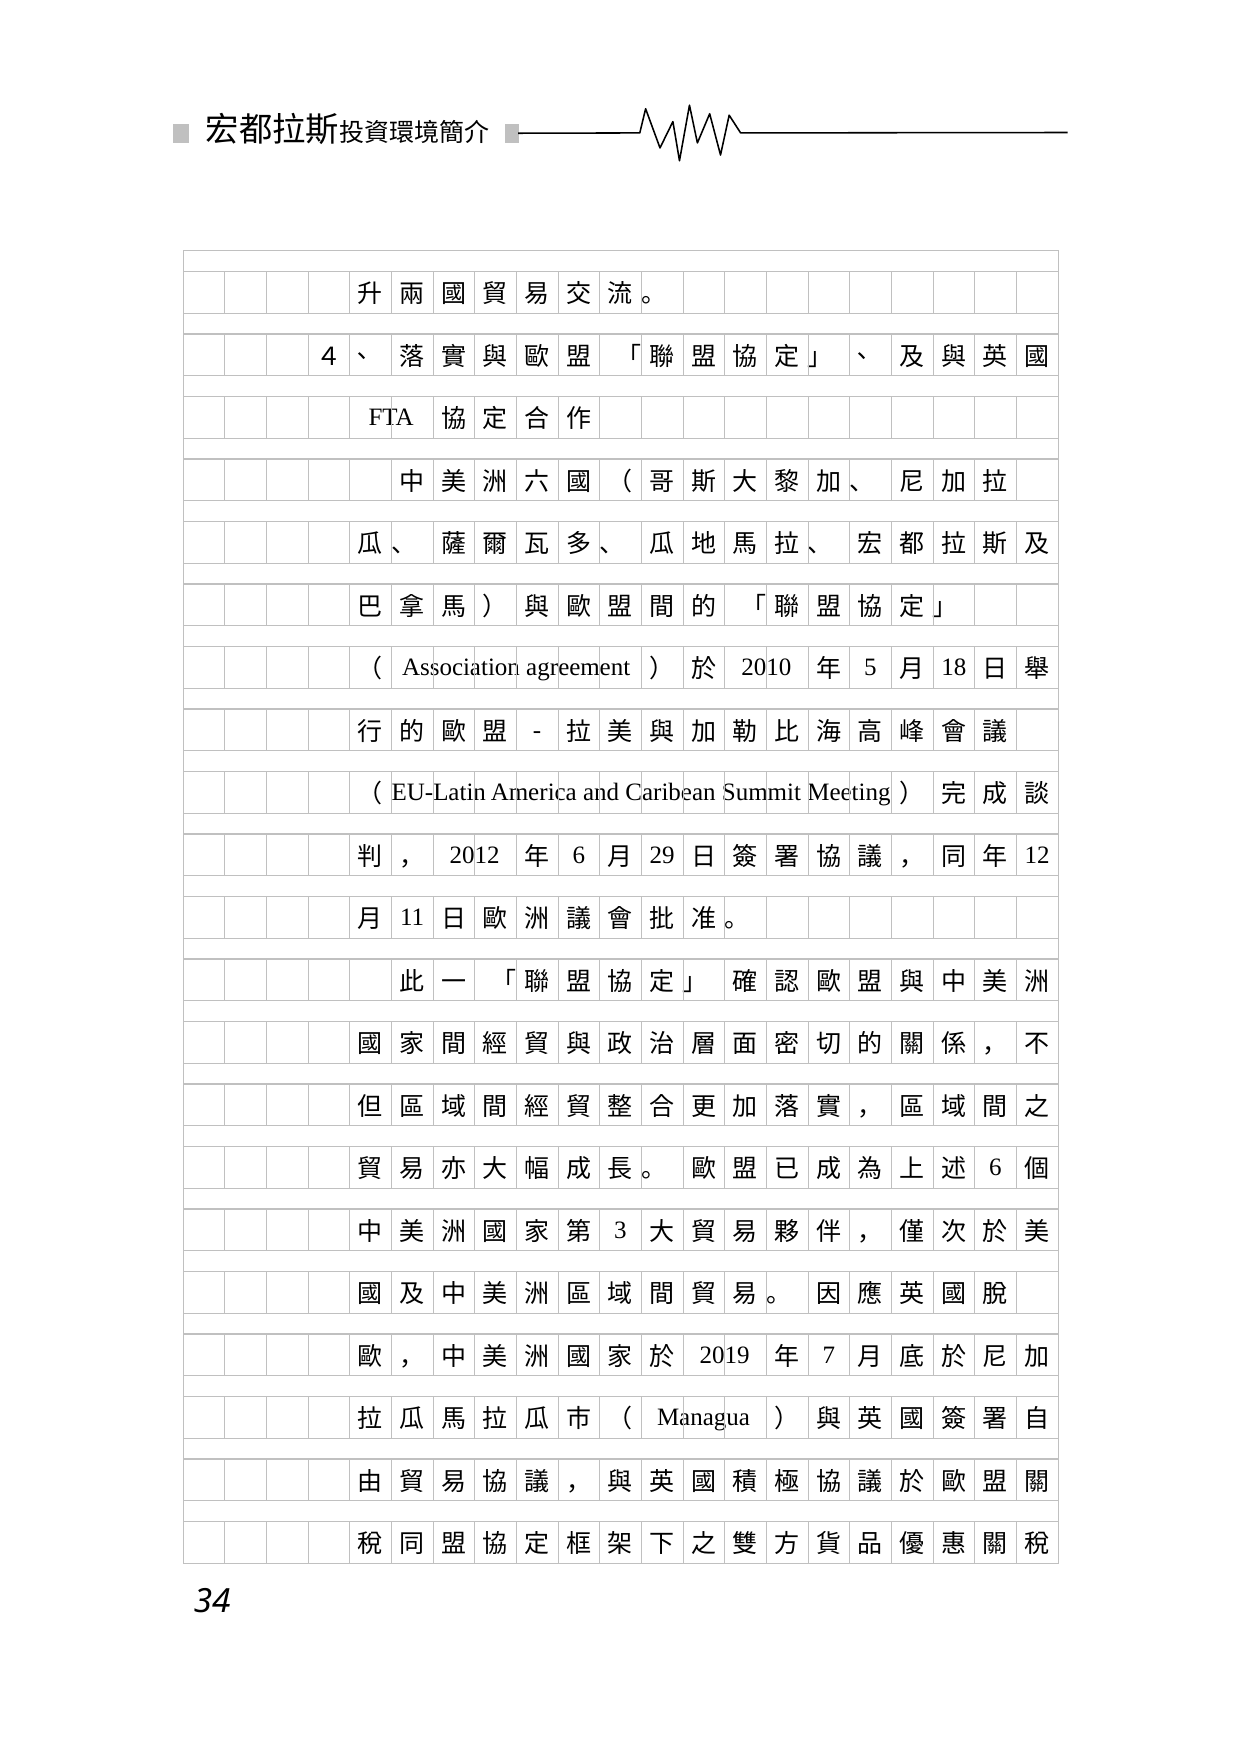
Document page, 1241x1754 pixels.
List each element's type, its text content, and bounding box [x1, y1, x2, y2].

text 此協定生效後，我國與宏國貿易穩定成長，宏國享有協定關稅優惠，輸臺產品貿易額大幅增加。雙方並定期舉行FTA執委會會議，針對關切議題進行協商，進一步擴大降稅品項，便利貿易交流。臺宏雙方於2019年3月26日在臺北召開第3屆自由貿易協定執委會議，雙方針對降稅品項達到共識，我宏雙方已同意第3屆臺宏FTA執委會議第18、19號決議文於2020年7月18日生效，進一步協助我宏業者獲得關稅優惠待遇，提升兩國貿易交流。 [330, 251, 1058, 271]
text 中美洲六國（哥斯大黎加、尼加拉瓜、薩爾瓦多、瓜地馬拉、宏都拉斯及巴拿馬）與歐盟間的「聯盟協定」（Association agreement）於2010年5月18日舉行的歐盟-拉美與加勒比海高峰會議（EU-Latin America and Caribean Summit Meeting）完成談判，2012年6月29日簽署協議，同年12月11日歐洲議會批准。 [330, 814, 1058, 833]
text ４、落實與歐盟「聯盟協定」、及與英國FTA協定合作 [559, 397, 599, 438]
text ４、落實與歐盟「聯盟協定」、及與英國FTA協定合作 [434, 335, 474, 375]
text 此一「聯盟協定」確認歐盟與中美洲國家間經貿與政治層面密切的關係，不但區域間經貿整合更加落實，區域間之貿易亦大幅成長。歐盟已成為上述6個中美洲國家第3大貿易夥伴，僅次於美國及中美洲區域間貿易。因應英國脫歐，中美洲國家於2019年7月底於尼加拉瓜馬拉瓜市（Managua）與英國簽署自由貿易協議，與英國積極協議於歐盟關稅同盟協定框架下之雙方貨品優惠關稅條件，該自由貿易協議於英國2021年1月1日正式脫歐後生效。 [330, 1376, 1058, 1396]
text ４、落實與歐盟「聯盟協定」、及與英國FTA協定合作 [281, 314, 1058, 333]
text ４、落實與歐盟「聯盟協定」、及與英國FTA協定合作 [850, 335, 891, 375]
text ４、落實與歐盟「聯盟協定」、及與英國FTA協定合作 [517, 397, 558, 438]
text ４、落實與歐盟「聯盟協定」、及與英國FTA協定合作 [392, 397, 433, 438]
text 此一「聯盟協定」確認歐盟與中美洲國家間經貿與政治層面密切的關係，不但區域間經貿整合更加落實，區域間之貿易亦大幅成長。歐盟已成為上述6個中美洲國家第3大貿易夥伴，僅次於美國及中美洲區域間貿易。因應英國脫歐，中美洲國家於2019年7月底於尼加拉瓜馬拉瓜市（Managua）與英國簽署自由貿易協議，與英國積極協議於歐盟關稅同盟協定框架下之雙方貨品優惠關稅條件，該自由貿易協議於英國2021年1月1日正式脫歐後生效。 [330, 1501, 1058, 1521]
text 此一「聯盟協定」確認歐盟與中美洲國家間經貿與政治層面密切的關係，不但區域間經貿整合更加落實，區域間之貿易亦大幅成長。歐盟已成為上述6個中美洲國家第3大貿易夥伴，僅次於美國及中美洲區域間貿易。因應英國脫歐，中美洲國家於2019年7月底於尼加拉瓜馬拉瓜市（Managua）與英國簽署自由貿易協議，與英國積極協議於歐盟關稅同盟協定框架下之雙方貨品優惠關稅條件，該自由貿易協議於英國2021年1月1日正式脫歐後生效。 [330, 1439, 1058, 1458]
text ４、落實與歐盟「聯盟協定」、及與英國FTA協定合作 [892, 335, 933, 375]
text ４、落實與歐盟「聯盟協定」、及與英國FTA協定合作 [350, 335, 391, 375]
text 此一「聯盟協定」確認歐盟與中美洲國家間經貿與政治層面密切的關係，不但區域間經貿整合更加落實，區域間之貿易亦大幅成長。歐盟已成為上述6個中美洲國家第3大貿易夥伴，僅次於美國及中美洲區域間貿易。因應英國脫歐，中美洲國家於2019年7月底於尼加拉瓜馬拉瓜市（Managua）與英國簽署自由貿易協議，與英國積極協議於歐盟關稅同盟協定框架下之雙方貨品優惠關稅條件，該自由貿易協議於英國2021年1月1日正式脫歐後生效。 [330, 939, 1058, 958]
text ４、落實與歐盟「聯盟協定」、及與英國FTA協定合作 [684, 397, 724, 438]
text ４、落實與歐盟「聯盟協定」、及與英國FTA協定合作 [892, 397, 933, 438]
text ４、落實與歐盟「聯盟協定」、及與英國FTA協定合作 [642, 335, 683, 375]
text ４、落實與歐盟「聯盟協定」、及與英國FTA協定合作 [642, 397, 683, 438]
text ４、落實與歐盟「聯盟協定」、及與英國FTA協定合作 [600, 335, 641, 375]
text ４、落實與歐盟「聯盟協定」、及與英國FTA協定合作 [850, 397, 891, 438]
text 此一「聯盟協定」確認歐盟與中美洲國家間經貿與政治層面密切的關係，不但區域間經貿整合更加落實，區域間之貿易亦大幅成長。歐盟已成為上述6個中美洲國家第3大貿易夥伴，僅次於美國及中美洲區域間貿易。因應英國脫歐，中美洲國家於2019年7月底於尼加拉瓜馬拉瓜市（Managua）與英國簽署自由貿易協議，與英國積極協議於歐盟關稅同盟協定框架下之雙方貨品優惠關稅條件，該自由貿易協議於英國2021年1月1日正式脫歐後生效。 [330, 1126, 1058, 1146]
text 中美洲六國（哥斯大黎加、尼加拉瓜、薩爾瓦多、瓜地馬拉、宏都拉斯及巴拿馬）與歐盟間的「聯盟協定」（Association agreement）於2010年5月18日舉行的歐盟-拉美與加勒比海高峰會議（EU-Latin America and Caribean Summit Meeting）完成談判，2012年6月29日簽署協議，同年12月11日歐洲議會批准。 [330, 689, 1058, 708]
text ４、落實與歐盟「聯盟協定」、及與英國FTA協定合作 [809, 397, 849, 438]
text ４、落實與歐盟「聯盟協定」、及與英國FTA協定合作 [281, 397, 308, 438]
text 中美洲六國（哥斯大黎加、尼加拉瓜、薩爾瓦多、瓜地馬拉、宏都拉斯及巴拿馬）與歐盟間的「聯盟協定」（Association agreement）於2010年5月18日舉行的歐盟-拉美與加勒比海高峰會議（EU-Latin America and Caribean Summit Meeting）完成談判，2012年6月29日簽署協議，同年12月11日歐洲議會批准。 [330, 439, 1058, 458]
text ４、落實與歐盟「聯盟協定」、及與英國FTA協定合作 [1017, 335, 1058, 375]
text ４、落實與歐盟「聯盟協定」、及與英國FTA協定合作 [975, 335, 1016, 375]
text 此一「聯盟協定」確認歐盟與中美洲國家間經貿與政治層面密切的關係，不但區域間經貿整合更加落實，區域間之貿易亦大幅成長。歐盟已成為上述6個中美洲國家第3大貿易夥伴，僅次於美國及中美洲區域間貿易。因應英國脫歐，中美洲國家於2019年7月底於尼加拉瓜馬拉瓜市（Managua）與英國簽署自由貿易協議，與英國積極協議於歐盟關稅同盟協定框架下之雙方貨品優惠關稅條件，該自由貿易協議於英國2021年1月1日正式脫歐後生效。 [330, 1251, 1058, 1271]
text ４、落實與歐盟「聯盟協定」、及與英國FTA協定合作 [684, 335, 724, 375]
text 中美洲六國（哥斯大黎加、尼加拉瓜、薩爾瓦多、瓜地馬拉、宏都拉斯及巴拿馬）與歐盟間的「聯盟協定」（Association agreement）於2010年5月18日舉行的歐盟-拉美與加勒比海高峰會議（EU-Latin America and Caribean Summit Meeting）完成談判，2012年6月29日簽署協議，同年12月11日歐洲議會批准。 [330, 626, 1058, 646]
text 此一「聯盟協定」確認歐盟與中美洲國家間經貿與政治層面密切的關係，不但區域間經貿整合更加落實，區域間之貿易亦大幅成長。歐盟已成為上述6個中美洲國家第3大貿易夥伴，僅次於美國及中美洲區域間貿易。因應英國脫歐，中美洲國家於2019年7月底於尼加拉瓜馬拉瓜市（Managua）與英國簽署自由貿易協議，與英國積極協議於歐盟關稅同盟協定框架下之雙方貨品優惠關稅條件，該自由貿易協議於英國2021年1月1日正式脫歐後生效。 [330, 1189, 1058, 1208]
text ４、落實與歐盟「聯盟協定」、及與英國FTA協定合作 [725, 335, 766, 375]
text ４、落實與歐盟「聯盟協定」、及與英國FTA協定合作 [975, 397, 1016, 438]
text ４、落實與歐盟「聯盟協定」、及與英國FTA協定合作 [934, 335, 974, 375]
text 此一「聯盟協定」確認歐盟與中美洲國家間經貿與政治層面密切的關係，不但區域間經貿整合更加落實，區域間之貿易亦大幅成長。歐盟已成為上述6個中美洲國家第3大貿易夥伴，僅次於美國及中美洲區域間貿易。因應英國脫歐，中美洲國家於2019年7月底於尼加拉瓜馬拉瓜市（Managua）與英國簽署自由貿易協議，與英國積極協議於歐盟關稅同盟協定框架下之雙方貨品優惠關稅條件，該自由貿易協議於英國2021年1月1日正式脫歐後生效。 [330, 1314, 1058, 1333]
text ４、落實與歐盟「聯盟協定」、及與英國FTA協定合作 [600, 397, 641, 438]
text ４、落實與歐盟「聯盟協定」、及與英國FTA協定合作 [767, 397, 808, 438]
text ４、落實與歐盟「聯盟協定」、及與英國FTA協定合作 [475, 335, 516, 375]
text ４、落實與歐盟「聯盟協定」、及與英國FTA協定合作 [517, 335, 558, 375]
text ４、落實與歐盟「聯盟協定」、及與英國FTA協定合作 [309, 335, 349, 375]
text ４、落實與歐盟「聯盟協定」、及與英國FTA協定合作 [767, 335, 808, 375]
text 中美洲六國（哥斯大黎加、尼加拉瓜、薩爾瓦多、瓜地馬拉、宏都拉斯及巴拿馬）與歐盟間的「聯盟協定」（Association agreement）於2010年5月18日舉行的歐盟-拉美與加勒比海高峰會議（EU-Latin America and Caribean Summit Meeting）完成談判，2012年6月29日簽署協議，同年12月11日歐洲議會批准。 [330, 876, 1058, 896]
text ４、落實與歐盟「聯盟協定」、及與英國FTA協定合作 [392, 335, 433, 375]
text ４、落實與歐盟「聯盟協定」、及與英國FTA協定合作 [725, 397, 766, 438]
text ４、落實與歐盟「聯盟協定」、及與英國FTA協定合作 [475, 397, 516, 438]
text ４、落實與歐盟「聯盟協定」、及與英國FTA協定合作 [281, 376, 1058, 396]
text ４、落實與歐盟「聯盟協定」、及與英國FTA協定合作 [281, 335, 308, 375]
text 中美洲六國（哥斯大黎加、尼加拉瓜、薩爾瓦多、瓜地馬拉、宏都拉斯及巴拿馬）與歐盟間的「聯盟協定」（Association agreement）於2010年5月18日舉行的歐盟-拉美與加勒比海高峰會議（EU-Latin America and Caribean Summit Meeting）完成談判，2012年6月29日簽署協議，同年12月11日歐洲議會批准。 [330, 751, 1058, 771]
text 中美洲六國（哥斯大黎加、尼加拉瓜、薩爾瓦多、瓜地馬拉、宏都拉斯及巴拿馬）與歐盟間的「聯盟協定」（Association agreement）於2010年5月18日舉行的歐盟-拉美與加勒比海高峰會議（EU-Latin America and Caribean Summit Meeting）完成談判，2012年6月29日簽署協議，同年12月11日歐洲議會批准。 [330, 501, 1058, 521]
text ４、落實與歐盟「聯盟協定」、及與英國FTA協定合作 [1017, 397, 1058, 438]
text 中美洲六國（哥斯大黎加、尼加拉瓜、薩爾瓦多、瓜地馬拉、宏都拉斯及巴拿馬）與歐盟間的「聯盟協定」（Association agreement）於2010年5月18日舉行的歐盟-拉美與加勒比海高峰會議（EU-Latin America and Caribean Summit Meeting）完成談判，2012年6月29日簽署協議，同年12月11日歐洲議會批准。 [330, 564, 1058, 583]
text ４、落實與歐盟「聯盟協定」、及與英國FTA協定合作 [934, 397, 974, 438]
text ４、落實與歐盟「聯盟協定」、及與英國FTA協定合作 [309, 397, 349, 438]
text 此一「聯盟協定」確認歐盟與中美洲國家間經貿與政治層面密切的關係，不但區域間經貿整合更加落實，區域間之貿易亦大幅成長。歐盟已成為上述6個中美洲國家第3大貿易夥伴，僅次於美國及中美洲區域間貿易。因應英國脫歐，中美洲國家於2019年7月底於尼加拉瓜馬拉瓜市（Managua）與英國簽署自由貿易協議，與英國積極協議於歐盟關稅同盟協定框架下之雙方貨品優惠關稅條件，該自由貿易協議於英國2021年1月1日正式脫歐後生效。 [330, 1064, 1058, 1083]
text 此一「聯盟協定」確認歐盟與中美洲國家間經貿與政治層面密切的關係，不但區域間經貿整合更加落實，區域間之貿易亦大幅成長。歐盟已成為上述6個中美洲國家第3大貿易夥伴，僅次於美國及中美洲區域間貿易。因應英國脫歐，中美洲國家於2019年7月底於尼加拉瓜馬拉瓜市（Managua）與英國簽署自由貿易協議，與英國積極協議於歐盟關稅同盟協定框架下之雙方貨品優惠關稅條件，該自由貿易協議於英國2021年1月1日正式脫歐後生效。 [330, 1001, 1058, 1021]
text ４、落實與歐盟「聯盟協定」、及與英國FTA協定合作 [559, 335, 599, 375]
text ４、落實與歐盟「聯盟協定」、及與英國FTA協定合作 [434, 397, 474, 438]
text ４、落實與歐盟「聯盟協定」、及與英國FTA協定合作 [350, 397, 391, 438]
text ４、落實與歐盟「聯盟協定」、及與英國FTA協定合作 [809, 335, 849, 375]
